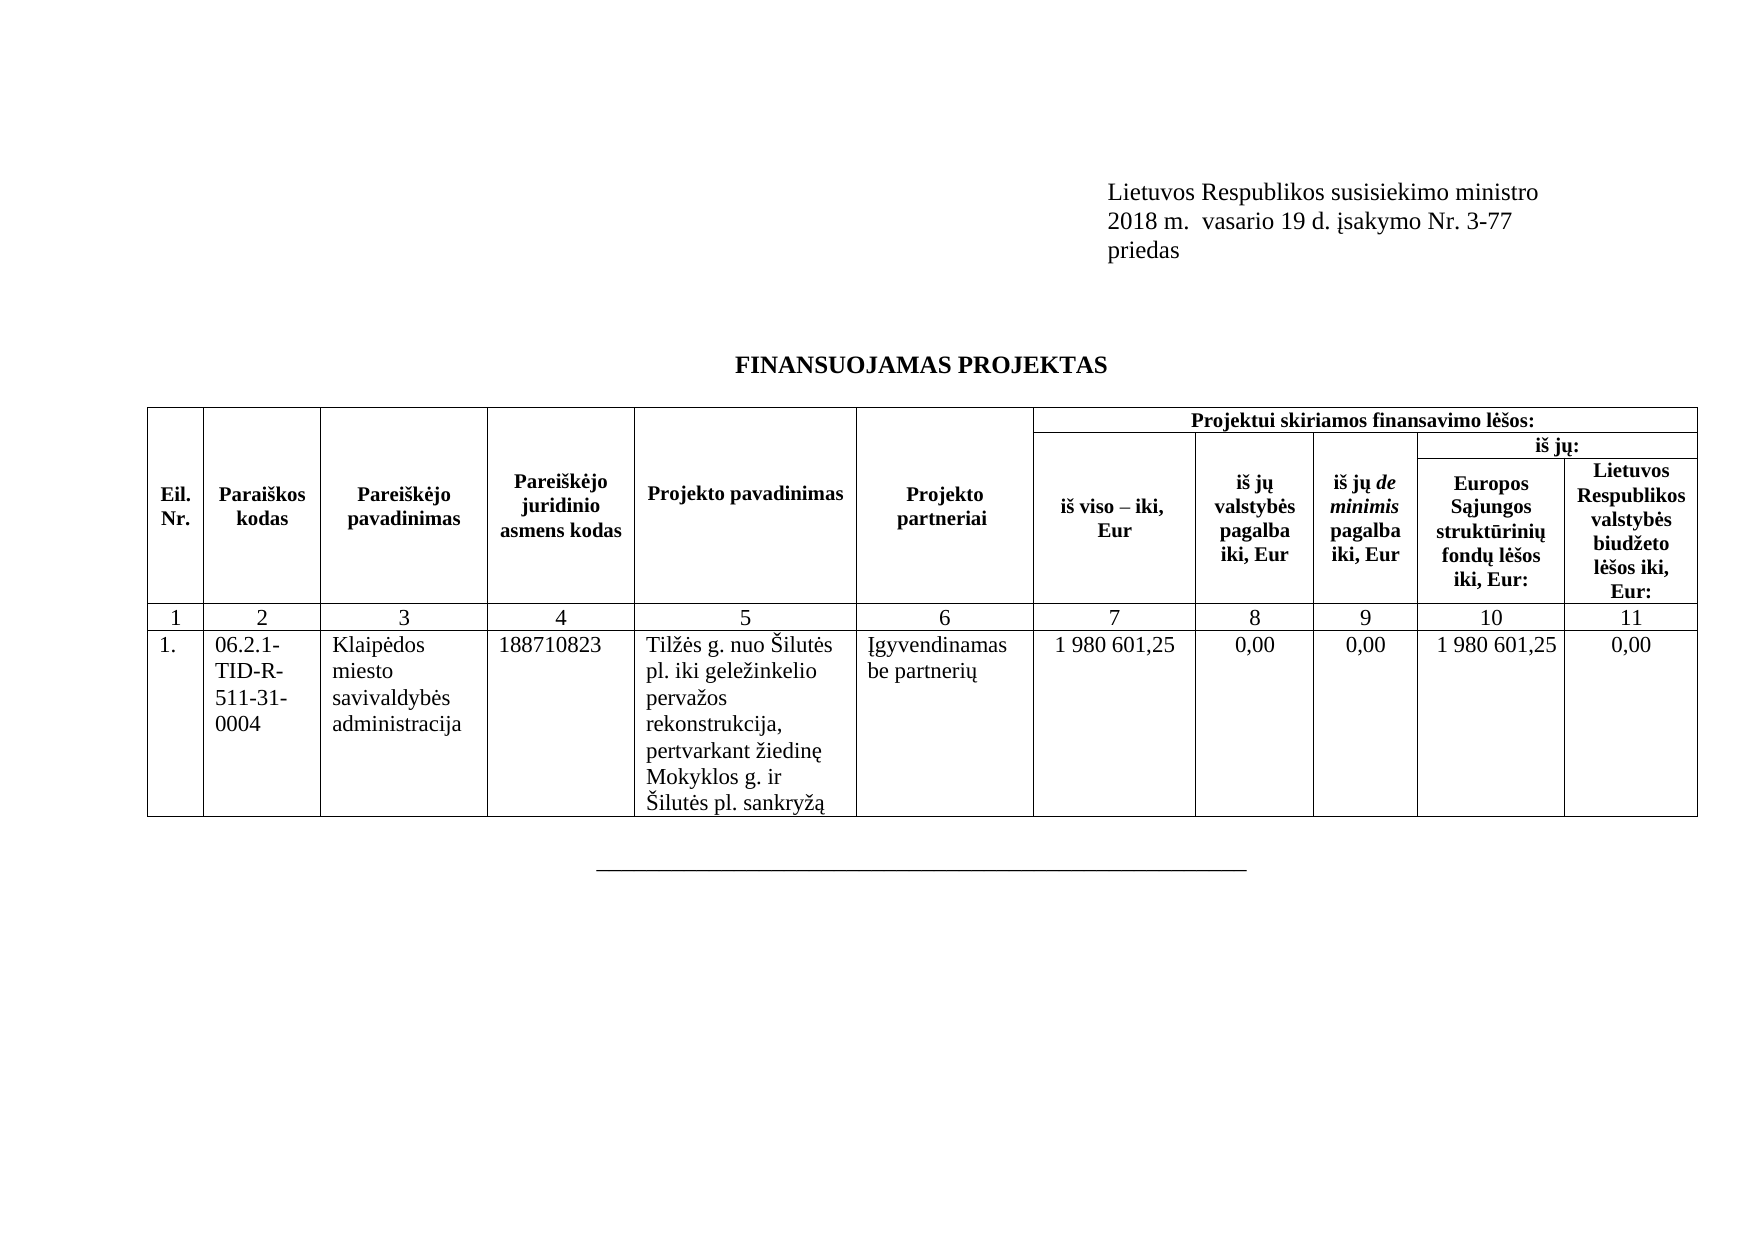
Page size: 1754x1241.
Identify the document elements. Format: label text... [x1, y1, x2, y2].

table_cell 1. [148, 631, 203, 816]
table_cell 7 [1034, 604, 1195, 630]
table_cell Klaipėdos miesto savivaldybės administracija [321, 631, 487, 816]
table_cell 1 [148, 604, 203, 630]
table_cell 11 [1565, 604, 1697, 630]
text FINANSUOJAMAS PROJEKTAS [148, 350, 1695, 378]
table_header Pareiškėjo juridinio asmens kodas [488, 408, 634, 603]
table_header Paraiškos kodas [204, 408, 320, 603]
table_cell 9 [1314, 604, 1417, 630]
table_cell 0,00 [1196, 631, 1313, 816]
table_cell 5 [635, 604, 856, 630]
table_cell iš jų de minimis pagalba iki, Eur [1314, 433, 1417, 603]
table_cell iš viso – iki, Eur [1034, 433, 1195, 603]
table_header Pareiškėjo pavadinimas [321, 408, 487, 603]
table_header Projekto pavadinimas [635, 408, 856, 603]
table_cell 4 [488, 604, 634, 630]
table_cell 3 [321, 604, 487, 630]
table_header Projektui skiriamos finansavimo lėšos: [1034, 408, 1697, 432]
table_cell 6 [857, 604, 1033, 630]
table_cell 0,00 [1565, 631, 1697, 816]
table_cell 0,00 [1314, 631, 1417, 816]
table_cell 2 [204, 604, 320, 630]
table_cell 8 [1196, 604, 1313, 630]
table_cell 06.2.1-TID-R-511-31-0004 [204, 631, 320, 816]
table_cell iš jų valstybės pagalba iki, Eur [1196, 433, 1313, 603]
text Lietuvos Respublikos susisiekimo ministro [1107, 177, 1624, 206]
text priedas [1107, 235, 1624, 263]
table_cell 1 980 601,25 [1034, 631, 1195, 816]
table_header Eil. Nr. [148, 408, 203, 603]
table_cell 1 980 601,25 [1418, 631, 1564, 816]
table_cell Europos Sąjungos struktūrinių fondų lėšos iki, Eur: [1418, 459, 1564, 603]
table_cell Įgyvendinamas be partnerių [857, 631, 1033, 816]
text 2018 m. vasario 19 d. įsakymo Nr. 3-77 [1107, 206, 1624, 235]
table_cell Tilžės g. nuo Šilutės pl. iki geležinkelio pervažos rekonstrukcija, pertvarkant žiedinę Mokyklos g. ir Šilutės pl. sankryžą [635, 631, 856, 816]
table_cell Lietuvos Respublikos valstybės biudžeto lėšos iki, Eur: [1565, 459, 1697, 603]
text ____________________________________________________ [148, 846, 1695, 874]
table_header Projekto partneriai [857, 408, 1033, 603]
table_cell iš jų: [1418, 433, 1697, 457]
table_cell 188710823 [488, 631, 634, 816]
table_cell 10 [1418, 604, 1564, 630]
